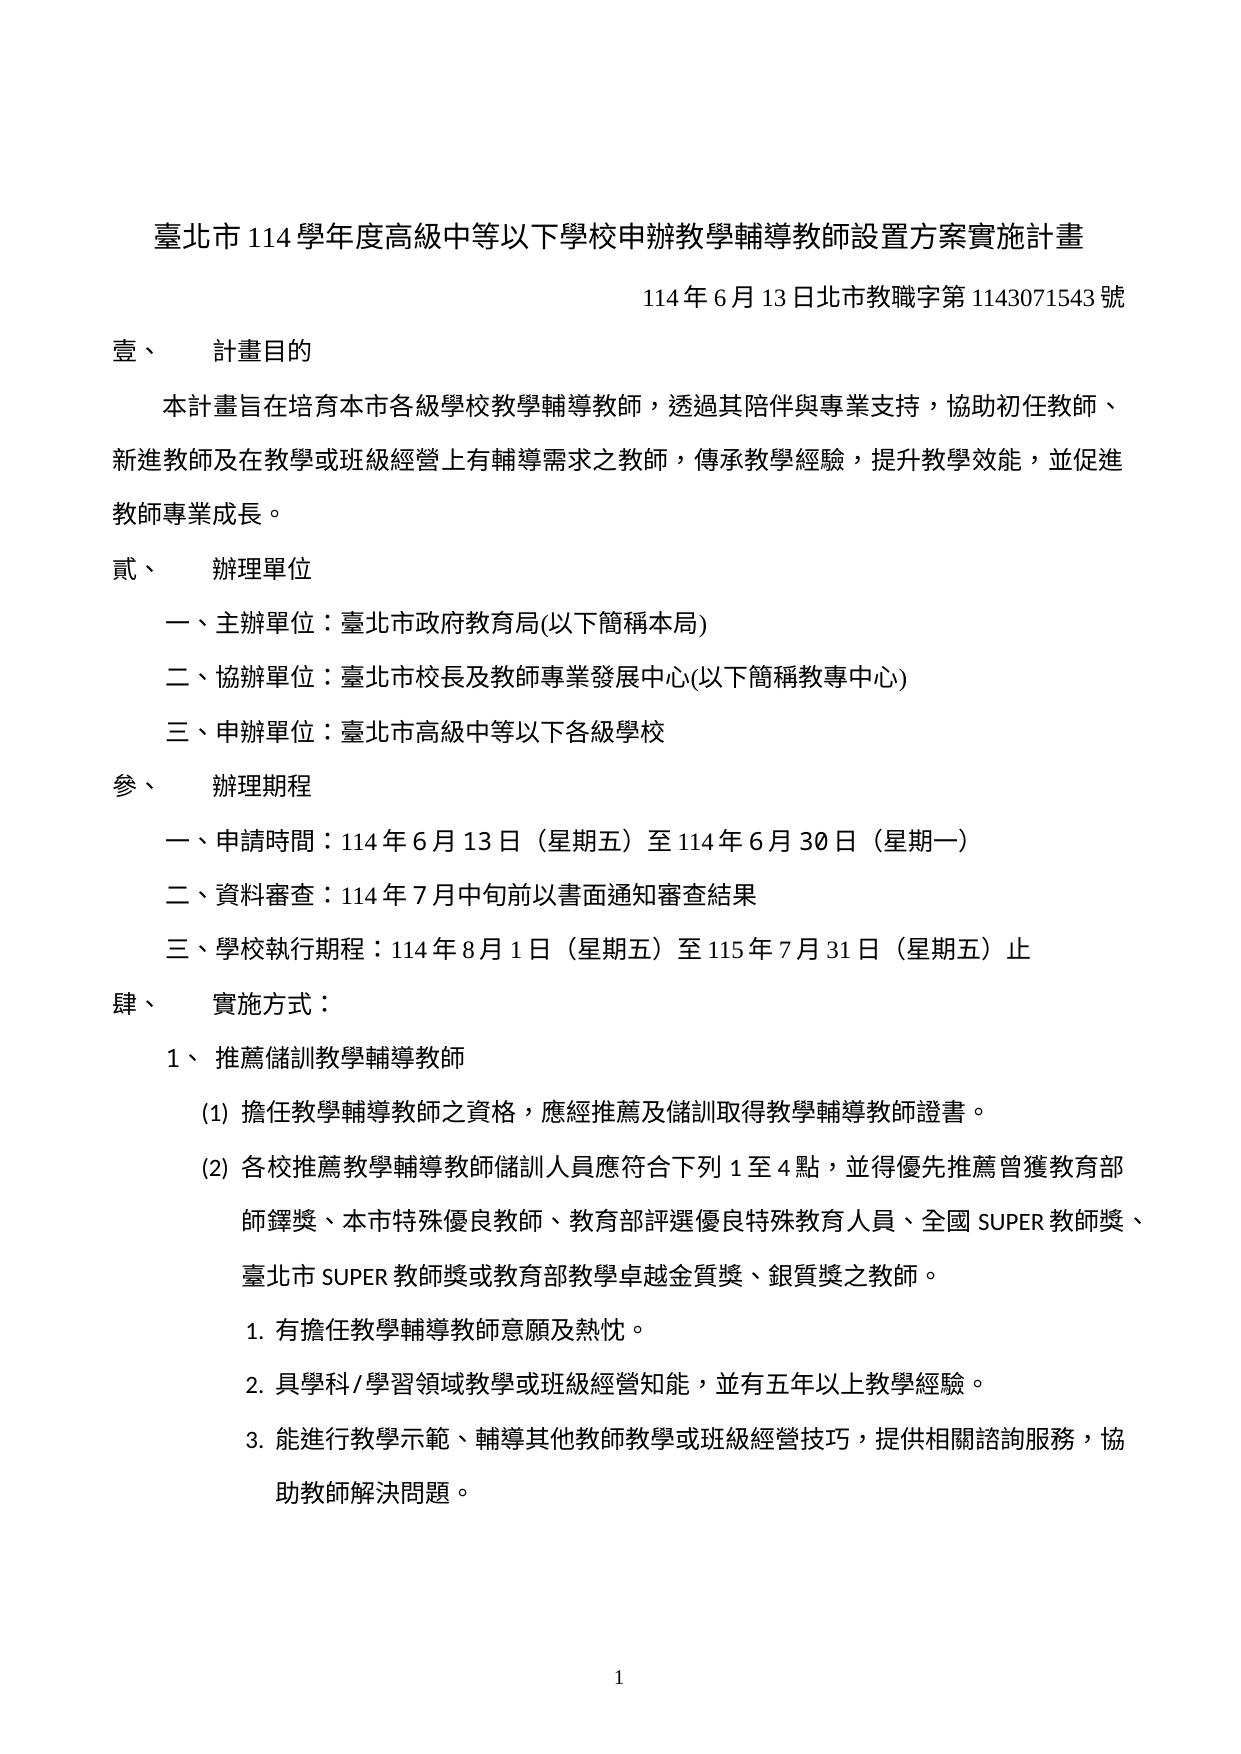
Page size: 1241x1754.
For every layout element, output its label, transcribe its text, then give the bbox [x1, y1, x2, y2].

list 擔任教學輔導教師之資格，應經推薦及儲訓取得教學輔導教師證書。 [201, 1093, 1125, 1129]
list 具學科/學習領域教學或班級經營知能，並有五年以上教學經驗。 [245, 1365, 1125, 1401]
list 有擔任教學輔導教師意願及熱忱。 [245, 1310, 1125, 1347]
list 推薦儲訓教學輔導教師 [165, 1038, 1125, 1075]
list 各校推薦教學輔導教師儲訓人員應符合下列1至4點，並得優先推薦曾獲教育部師鐸獎、本市特殊優良教師、教育部評選優良特殊教育人員、全國SUPER教師獎、臺北市SUPER教師獎或教育部教學卓越金質獎、銀質獎之教師。 [201, 1147, 1125, 1292]
list 能進行教學示範、輔導其他教師教學或班級經營技巧，提供相關諮詢服務，協助教師解決問題。 [245, 1419, 1125, 1510]
text 二、資料審查：114年7月中旬前以書面通知審查結果 [165, 875, 1125, 912]
list 計畫目的 [112, 332, 1125, 368]
text 本計畫旨在培育本市各級學校教學輔導教師，透過其陪伴與專業支持，協助初任教師、新進教師及在教學或班級經營上有輔導需求之教師，傳承教學經驗，提升教學效能，並促進教師專業成長。 [112, 386, 1125, 531]
list 實施方式： [112, 984, 1125, 1020]
text 一、申請時間：114年6月13日（星期五）至114年6月30日（星期一） [165, 821, 1125, 857]
text 三、學校執行期程：114年8月1日（星期五）至115年7月31日（星期五）止 [165, 930, 1125, 966]
list 辦理期程 [112, 767, 1125, 803]
list 辦理單位 [112, 549, 1125, 585]
text 三、申辦單位：臺北市高級中等以下各級學校 [165, 712, 1125, 748]
text 二、協辦單位：臺北市校長及教師專業發展中心(以下簡稱教專中心) [165, 658, 1125, 694]
text 臺北市114學年度高級中等以下學校申辦教學輔導教師設置方案實施計畫 [112, 214, 1125, 256]
text 114年6月13日北市教職字第1143071543號 [137, 277, 1125, 313]
text 一、主辦單位：臺北市政府教育局(以下簡稱本局) [165, 603, 1125, 640]
